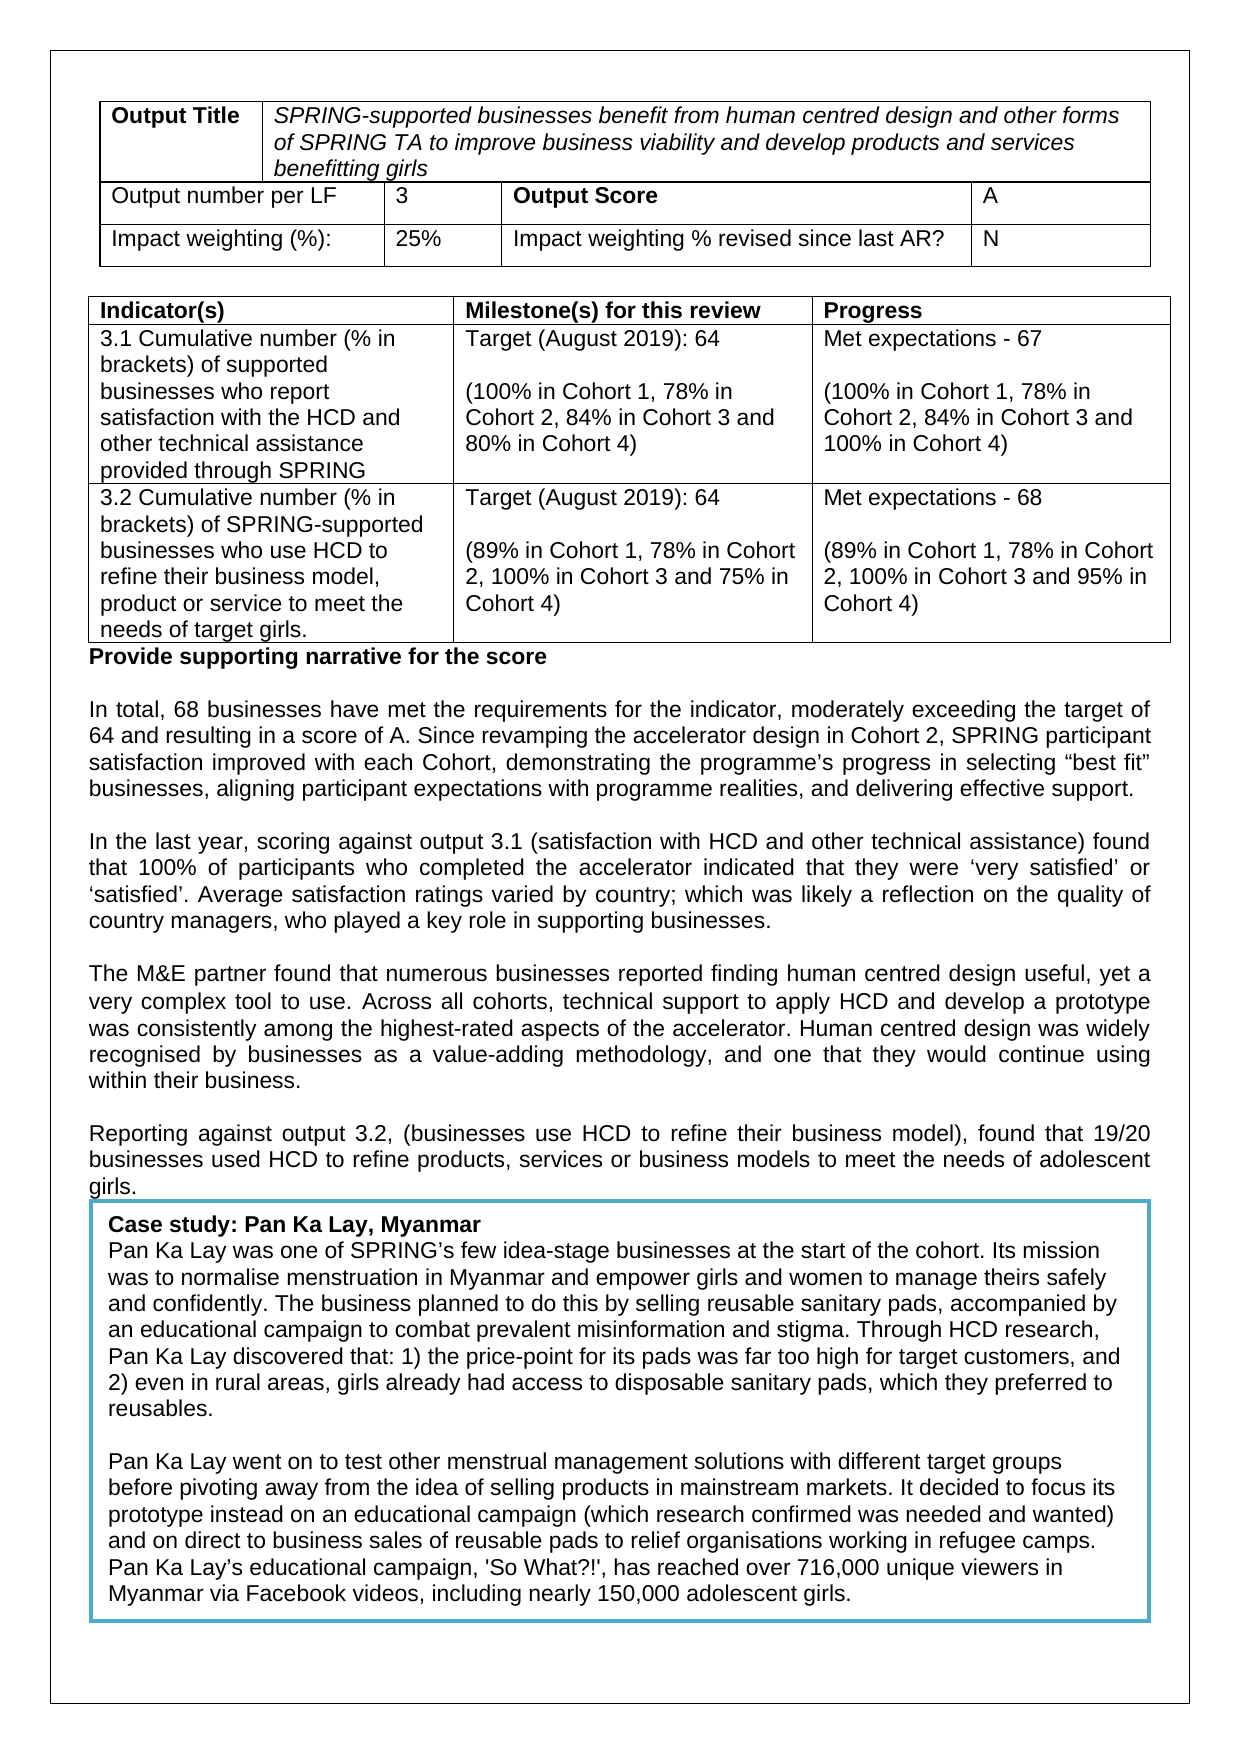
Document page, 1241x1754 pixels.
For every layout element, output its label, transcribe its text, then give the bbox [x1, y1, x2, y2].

table_cell Impact weighting % revised since last AR? [502, 225, 971, 266]
table_header SPRING-supported businesses benefit from human centred design and other forms of SPRING TA to improve business viability and develop products and services benefitting girls [263, 102, 1150, 181]
table_cell 3 [385, 183, 501, 223]
table_cell N [972, 225, 1150, 266]
text Reporting against output 3.2, (businesses use HCD to refine their business model), found that 19/20 businesses used HCD to refine products, services or business models to meet the needs of adolescent girls. [89, 1120, 1152, 1199]
table_cell Output Score [502, 183, 971, 223]
text The M&E partner found that numerous businesses reported finding human centred design useful, yet a very complex tool to use. Across all cohorts, technical support to apply HCD and develop a prototype was consistently among the highest-rated aspects of the accelerator. Human centred design was widely recognised by businesses as a value-adding methodology, and one that they would continue using within their business. [89, 959, 1152, 1094]
table_cell Met expectations - 68 (89% in Cohort 1, 78% in Cohort 2, 100% in Cohort 3 and 95% in Cohort 4) [813, 484, 1170, 642]
table_cell 25% [385, 225, 501, 266]
text Pan Ka Lay went on to test other menstrual management solutions with different target groups before pivoting away from the idea of selling products in mainstream markets. It decided to focus its prototype instead on an educational campaign (which research confirmed was needed and wanted) and on direct to business sales of reusable pads to relief organisations working in refugee camps. Pan Ka Lay’s educational campaign, 'So What?!', has reached over 716,000 unique viewers in Myanmar via Facebook videos, including nearly 150,000 adolescent girls. [108, 1448, 1132, 1606]
text Case study: Pan Ka Lay, Myanmar [108, 1211, 1132, 1237]
table_cell Impact weighting (%): [101, 225, 384, 266]
table_cell Target (August 2019): 64 (100% in Cohort 1, 78% in Cohort 2, 84% in Cohort 3 and 80% in Cohort 4) [454, 325, 812, 483]
table_header Progress [813, 297, 1170, 324]
text Pan Ka Lay was one of SPRING’s few idea-stage businesses at the start of the cohort. Its mission was to normalise menstruation in Myanmar and empower girls and women to manage theirs safely and confidently. The business planned to do this by selling reusable sanitary pads, accompanied by an educational campaign to combat prevalent misinformation and stigma. Through HCD research, Pan Ka Lay discovered that: 1) the price-point for its pads was far too high for target customers, and 2) even in rural areas, girls already had access to disposable sanitary pads, which they preferred to reusables. [108, 1237, 1132, 1422]
table_cell 3.1 Cumulative number (% in brackets) of supported businesses who report satisfaction with the HCD and other technical assistance provided through SPRING [89, 325, 453, 483]
table_header Milestone(s) for this review [454, 297, 812, 324]
table_cell 3.2 Cumulative number (% in brackets) of SPRING-supported businesses who use HCD to refine their business model, product or service to meet the needs of target girls. [89, 484, 453, 642]
text Provide supporting narrative for the score [89, 643, 1152, 670]
table_cell A [972, 183, 1150, 223]
table_cell Output number per LF [101, 183, 384, 223]
table_cell Met expectations - 67 (100% in Cohort 1, 78% in Cohort 2, 84% in Cohort 3 and 100% in Cohort 4) [813, 325, 1170, 483]
table_header Indicator(s) [89, 297, 453, 324]
table_cell Target (August 2019): 64 (89% in Cohort 1, 78% in Cohort 2, 100% in Cohort 3 and 75% in Cohort 4) [454, 484, 812, 642]
text In total, 68 businesses have met the requirements for the indicator, moderately exceeding the target of 64 and resulting in a score of A. Since revamping the accelerator design in Cohort 2, SPRING participant satisfaction improved with each Cohort, demonstrating the programme’s progress in selecting “best fit” businesses, aligning participant expectations with programme realities, and delivering effective support. [89, 696, 1152, 801]
table_header Output Title [101, 102, 262, 181]
text In the last year, scoring against output 3.1 (satisfaction with HCD and other technical assistance) found that 100% of participants who completed the accelerator indicated that they were ‘very satisfied’ or ‘satisfied’. Average satisfaction ratings varied by country; which was likely a reflection on the quality of country managers, who played a key role in supporting businesses. [89, 828, 1152, 933]
